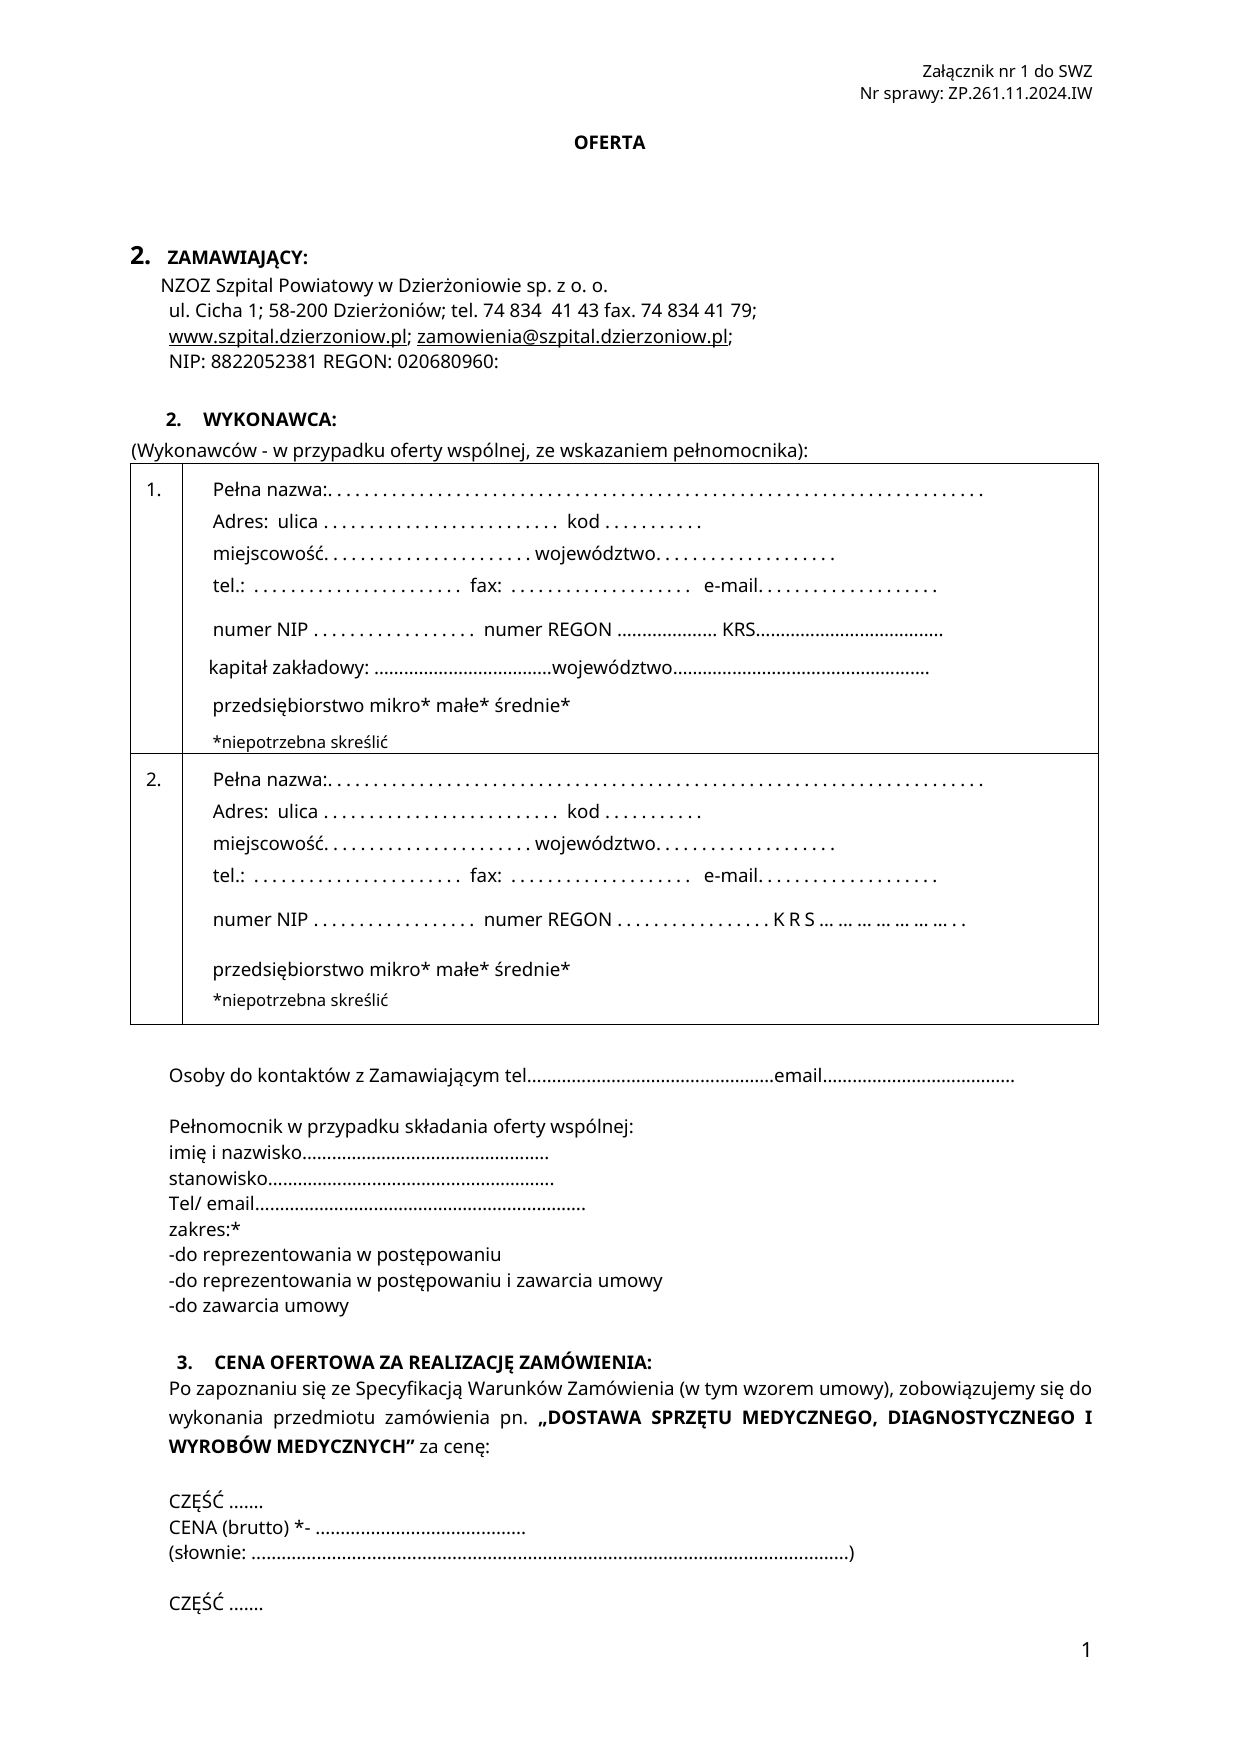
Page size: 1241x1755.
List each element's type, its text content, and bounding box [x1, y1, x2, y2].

text www.szpital.dzierzoniow.pl; zamowienia@szpital.dzierzoniow.pl; [169, 323, 1093, 348]
text (Wykonawców - w przypadku oferty wspólnej, ze wskazaniem pełnomocnika): [131, 438, 1093, 463]
text Po zapoznaniu się ze Specyfikacją Warunków Zamówienia (w tym wzorem umowy), zobowiązujemy się do wykonania przedmiotu zamówienia pn. „DOSTAWA SPRZĘTU MEDYCZNEGO, DIAGNOSTYCZNEGO I WYROBÓW MEDYCZNYCH” za cenę: [168, 1375, 1093, 1459]
text -do zawarcia umowy [131, 1292, 1093, 1318]
list WYKONAWCA: [166, 406, 1093, 431]
list CENA OFERTOWA ZA REALIZACJĘ ZAMÓWIENIA: [177, 1350, 1093, 1375]
table_header 1. [131, 464, 182, 753]
text CZĘŚĆ ...…. [169, 1591, 1093, 1616]
subtitle ZAMAWIAJĄCY: [130, 238, 1093, 272]
text CENA (brutto) *- .......................................... [169, 1514, 1093, 1539]
table_cell Pełna nazwa:........................................................................ Adres: ulica .......................... kod ........... miejscowość.......................województwo.................... tel.: ....................... fax: .................... e-mail.................... numer NIP .................. numer REGON .................KRS………………….. przedsiębiorstwo mikro* małe* średnie* *niepotrzebna skreślić [183, 754, 1098, 1024]
text (słownie: .......................................................................................................................) [169, 1539, 1093, 1565]
text CZĘŚĆ ...…. [169, 1488, 1093, 1514]
text Tel/ email…………………………………………………………. [131, 1190, 1093, 1216]
text NIP: 8822052381 REGON: 020680960: [169, 348, 1093, 374]
subtitle OFERTA [131, 129, 1093, 155]
text imię i nazwisko………………………………………….. [131, 1139, 1093, 1165]
text stanowisko…………………………………………………. [131, 1165, 1093, 1190]
text zakres:* [131, 1216, 1093, 1241]
table_cell 2. [131, 754, 182, 1024]
text -do reprezentowania w postępowaniu i zawarcia umowy [131, 1267, 1093, 1292]
text -do reprezentowania w postępowaniu [131, 1241, 1093, 1267]
text Pełnomocnik w przypadku składania oferty wspólnej: [131, 1114, 1093, 1139]
table_header Pełna nazwa:........................................................................ Adres: ulica .......................... kod ........... miejscowość.......................województwo.................... tel.: ....................... fax: .................... e-mail.................... numer NIP .................. numer REGON …................. KRS……………………………….. kapitał zakładowy: ………………………………województwo……………………………………………. przedsiębiorstwo mikro* małe* średnie* *niepotrzebna skreślić [183, 464, 1098, 753]
text ul. Cicha 1; 58-200 Dzierżoniów; tel. 74 834 41 43 fax. 74 834 41 79; [169, 297, 1093, 323]
text Osoby do kontaktów z Zamawiającym tel…………..………………………………email………………………………… [131, 1063, 1093, 1088]
text NZOZ Szpital Powiatowy w Dzierżoniowie sp. z o. o. [131, 272, 1093, 297]
